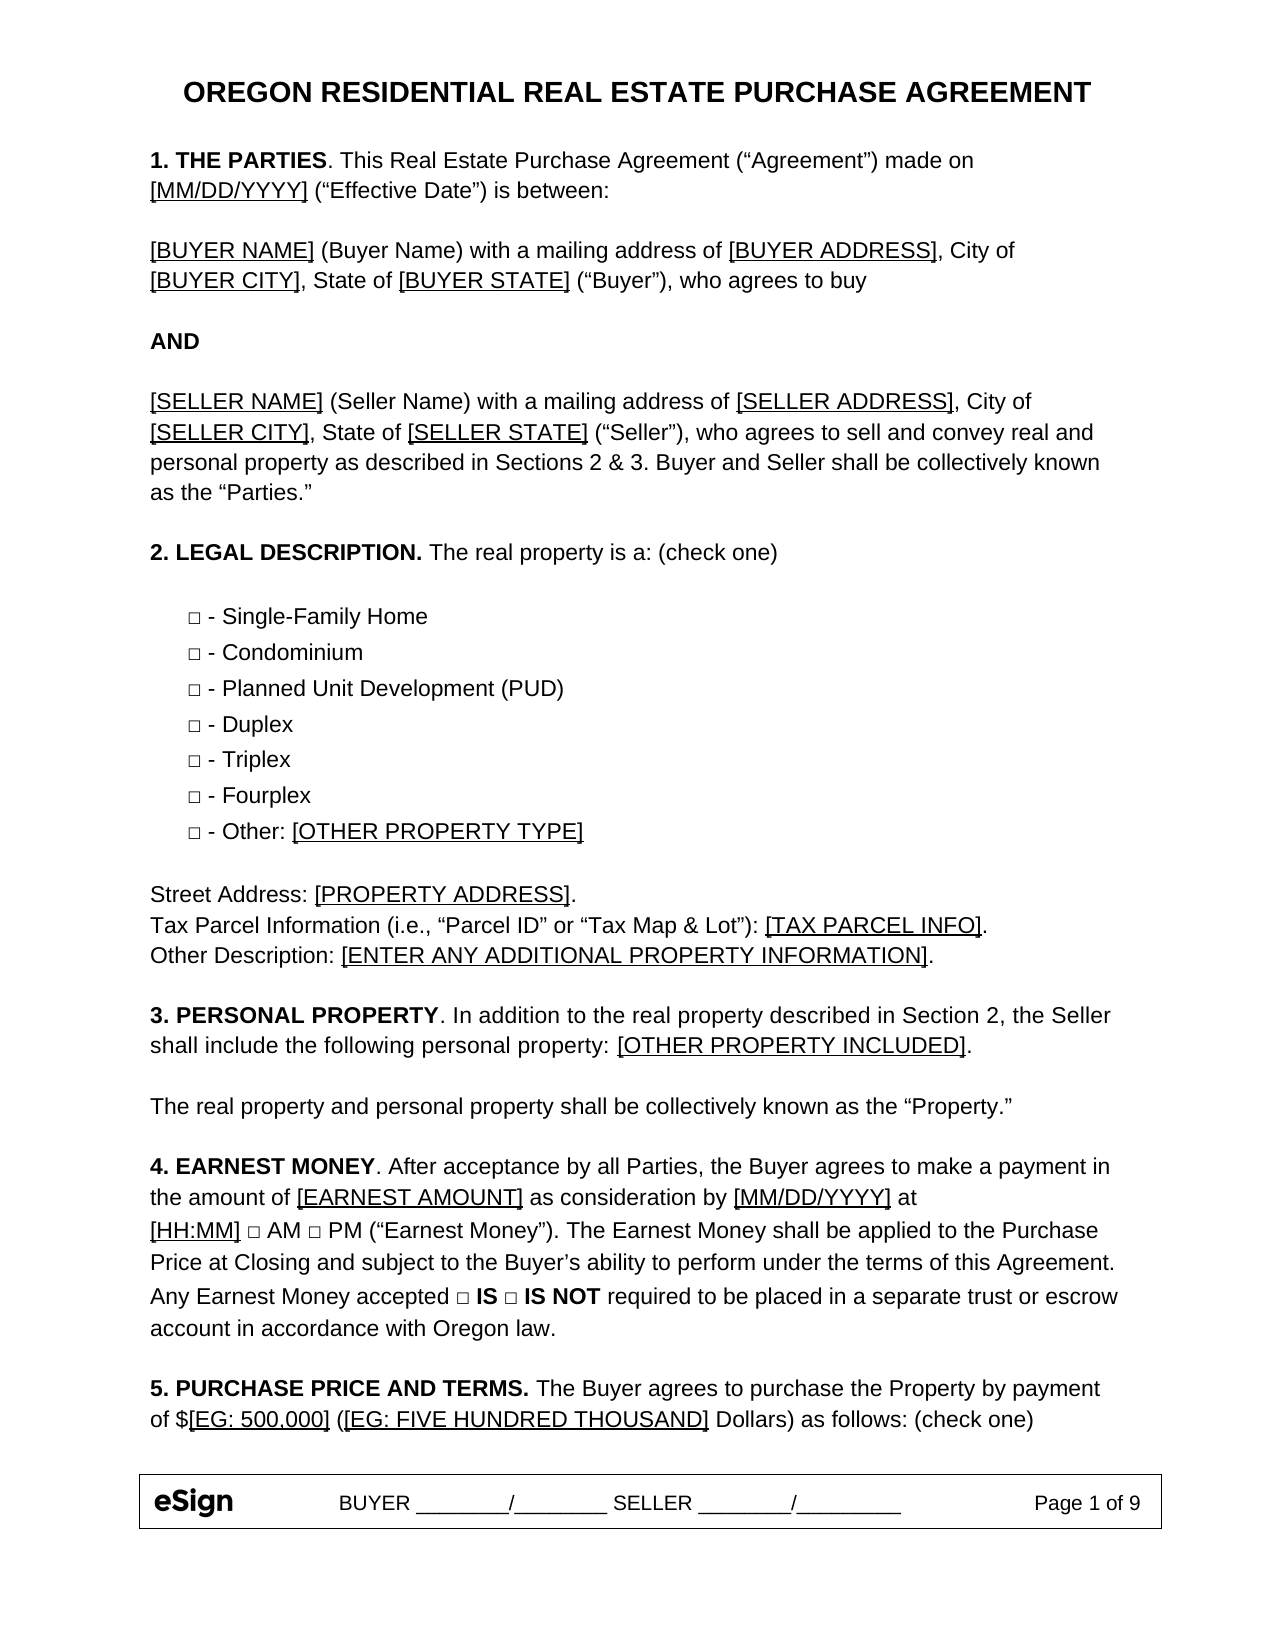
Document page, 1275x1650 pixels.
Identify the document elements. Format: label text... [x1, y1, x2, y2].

text Other Description: [ENTER ANY ADDITIONAL PROPERTY INFORMATION]. [150, 942, 1125, 968]
text ☐ - Duplex [187, 707, 1125, 739]
text ☐ - Triplex [187, 743, 1125, 775]
text 1. THE PARTIES. This Real Estate Purchase Agreement (“Agreement”) made on [MM/DD/YYYY] (“Effective Date”) is between: [150, 147, 1125, 203]
text ☐ - Condominium [187, 636, 1125, 667]
text The real property and personal property shall be collectively known as the “Property.” [150, 1093, 1125, 1119]
text ☐ - Planned Unit Development (PUD) [187, 672, 1125, 703]
text 4. EARNEST MONEY. After acceptance by all Parties, the Buyer agrees to make a payment in the amount of [EARNEST AMOUNT] as consideration by [MM/DD/YYYY] at [150, 1153, 1125, 1210]
text 5. PURCHASE PRICE AND TERMS. The Buyer agrees to purchase the Property by payment of $[EG: 500,000] ([EG: FIVE HUNDRED THOUSAND] Dollars) as follows: (check one) [150, 1375, 1125, 1432]
text [BUYER NAME] (Buyer Name) with a mailing address of [BUYER ADDRESS], City of [150, 237, 1125, 263]
text [SELLER NAME] (Seller Name) with a mailing address of [SELLER ADDRESS], City of [SELLER CITY], State of [SELLER STATE] (“Seller”), who agrees to sell and convey real and personal property as described in Sections 2 & 3. Buyer and Seller shall be collectively known as the “Parties.” [150, 388, 1125, 505]
text 3. PERSONAL PROPERTY. In addition to the real property described in Section 2, the Seller shall include the following personal property: [OTHER PROPERTY INCLUDED]. [150, 1002, 1125, 1059]
text Tax Parcel Information (i.e., “Parcel ID” or “Tax Map & Lot”): [TAX PARCEL INFO]. [150, 912, 1125, 938]
text ☐ - Fourplex [187, 779, 1125, 811]
text [BUYER CITY], State of [BUYER STATE] (“Buyer”), who agrees to buy [150, 267, 1125, 294]
text OREGON RESIDENTIAL REAL ESTATE PURCHASE AGREEMENT [150, 75, 1125, 108]
text 2. LEGAL DESCRIPTION. The real property is a: (check one) [150, 539, 1125, 566]
text Street Address: [PROPERTY ADDRESS]. [150, 881, 1125, 908]
text AND [150, 328, 1125, 354]
text ☐ - Single-Family Home [187, 600, 1125, 631]
text ☐ - Other: [OTHER PROPERTY TYPE] [187, 815, 1125, 847]
text [HH:MM] ☐ AM ☐ PM (“Earnest Money”). The Earnest Money shall be applied to the Purchase Price at Closing and subject to the Buyer’s ability to perform under the terms of this Agreement. Any Earnest Money accepted ☐ IS ☐ IS NOT required to be placed in a separate trust or escrow account in accordance with Oregon law. [150, 1214, 1125, 1341]
